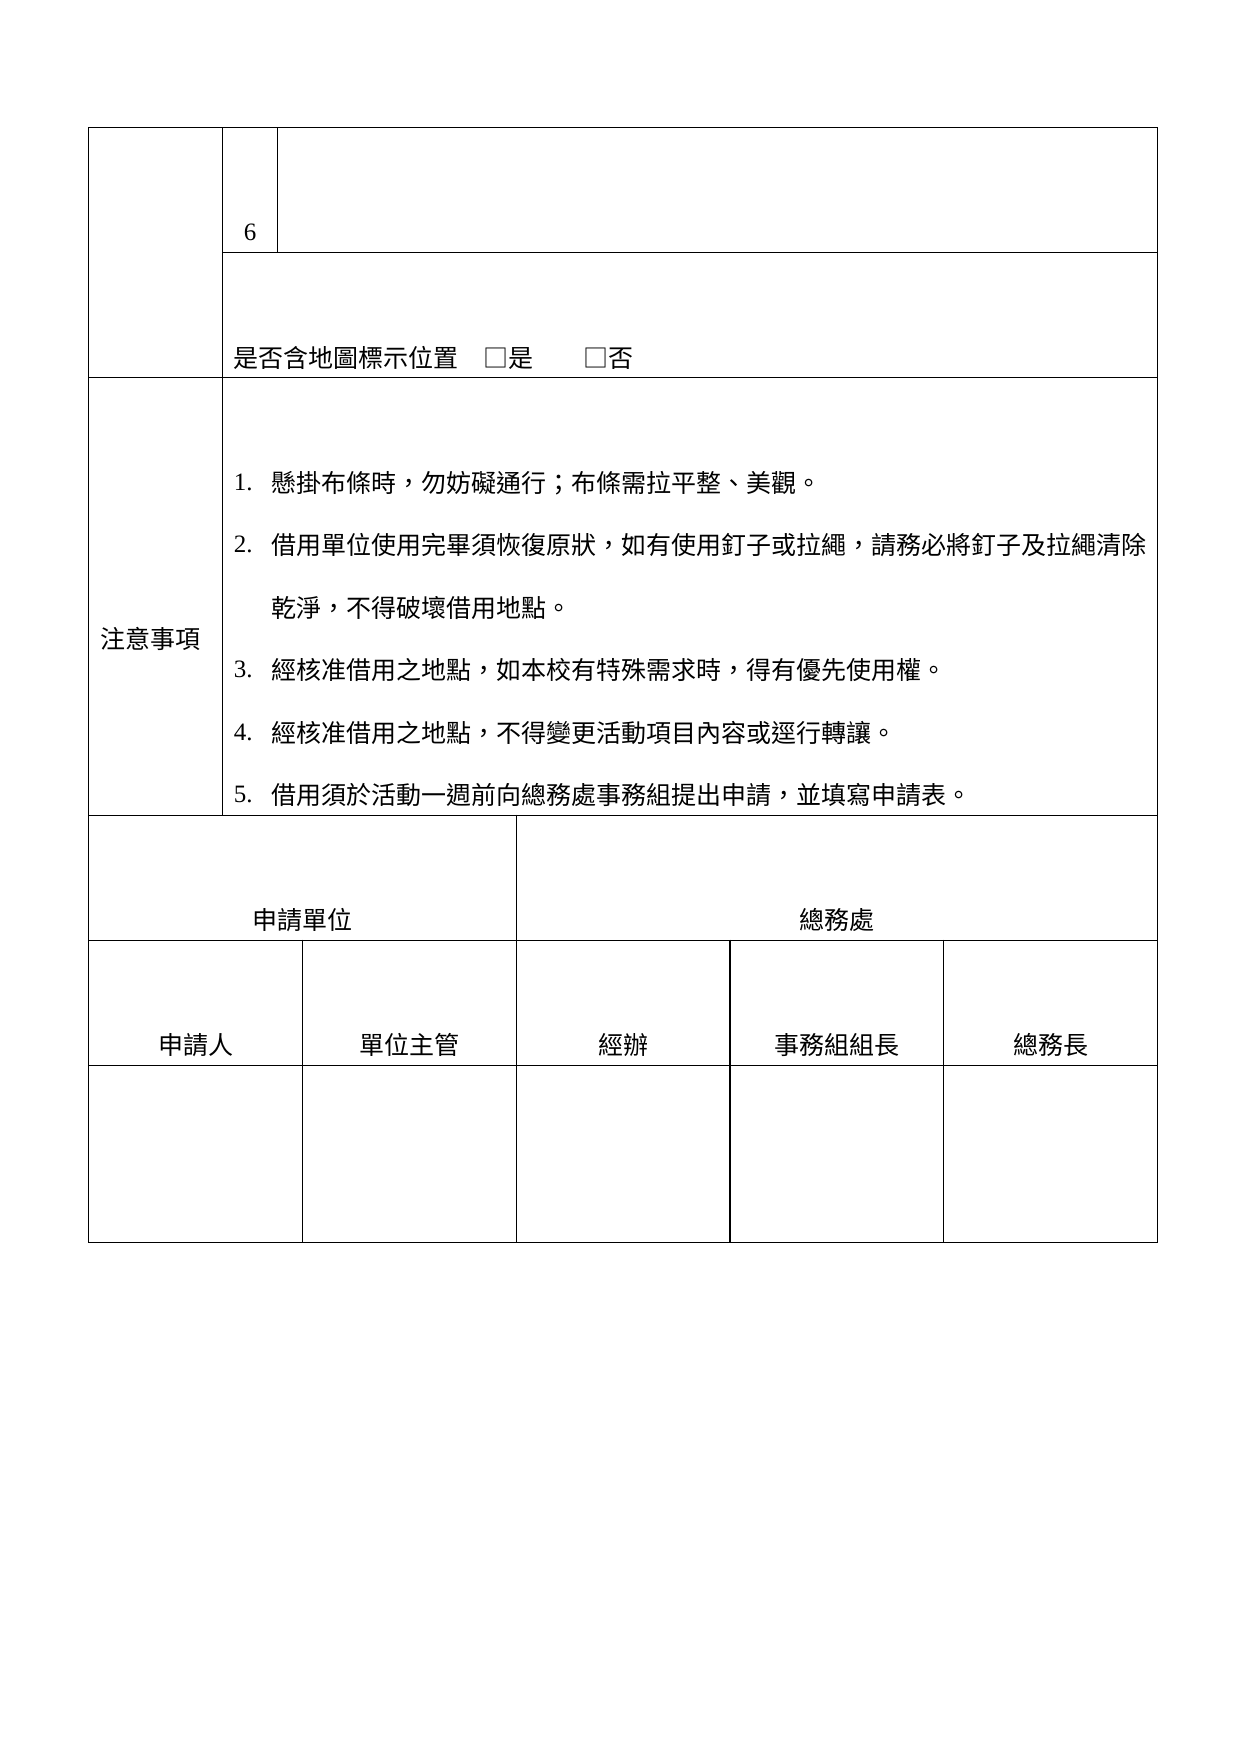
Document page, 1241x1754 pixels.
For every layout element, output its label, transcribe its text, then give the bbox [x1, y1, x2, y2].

table_cell [303, 1066, 516, 1242]
table_cell 注意事項 [89, 378, 222, 814]
table_cell [944, 1066, 1157, 1242]
table_cell 申請人 [89, 941, 302, 1064]
table_cell 是否含地圖標示位置 □是 □否 [223, 253, 1157, 377]
table_cell [278, 128, 1157, 252]
table_cell 總務長 [944, 941, 1157, 1064]
table_cell 事務組組長 [731, 941, 943, 1064]
table_cell [89, 128, 222, 377]
table_cell 經辦 [517, 941, 729, 1064]
table_cell 申請單位 [89, 816, 516, 939]
table_cell 總務處 [517, 816, 1157, 939]
table_cell [517, 1066, 729, 1242]
table_cell 6 [223, 128, 277, 252]
table_cell [731, 1066, 943, 1242]
table_cell [89, 1066, 302, 1242]
table_cell 懸掛布條時，勿妨礙通行；布條需拉平整、美觀。 借用單位使用完畢須恢復原狀，如有使用釘子或拉繩，請務必將釘子及拉繩清除乾淨，不得破壞借用地點。 經核准借用之地點，如本校有特殊需求時，得有優先使用權。 經核准借用之地點，不得變更活動項目內容或逕行轉讓。 借用須於活動一週前向總務處事務組提出申請，並填寫申請表。 [223, 378, 1157, 814]
table_cell 單位主管 [303, 941, 516, 1064]
